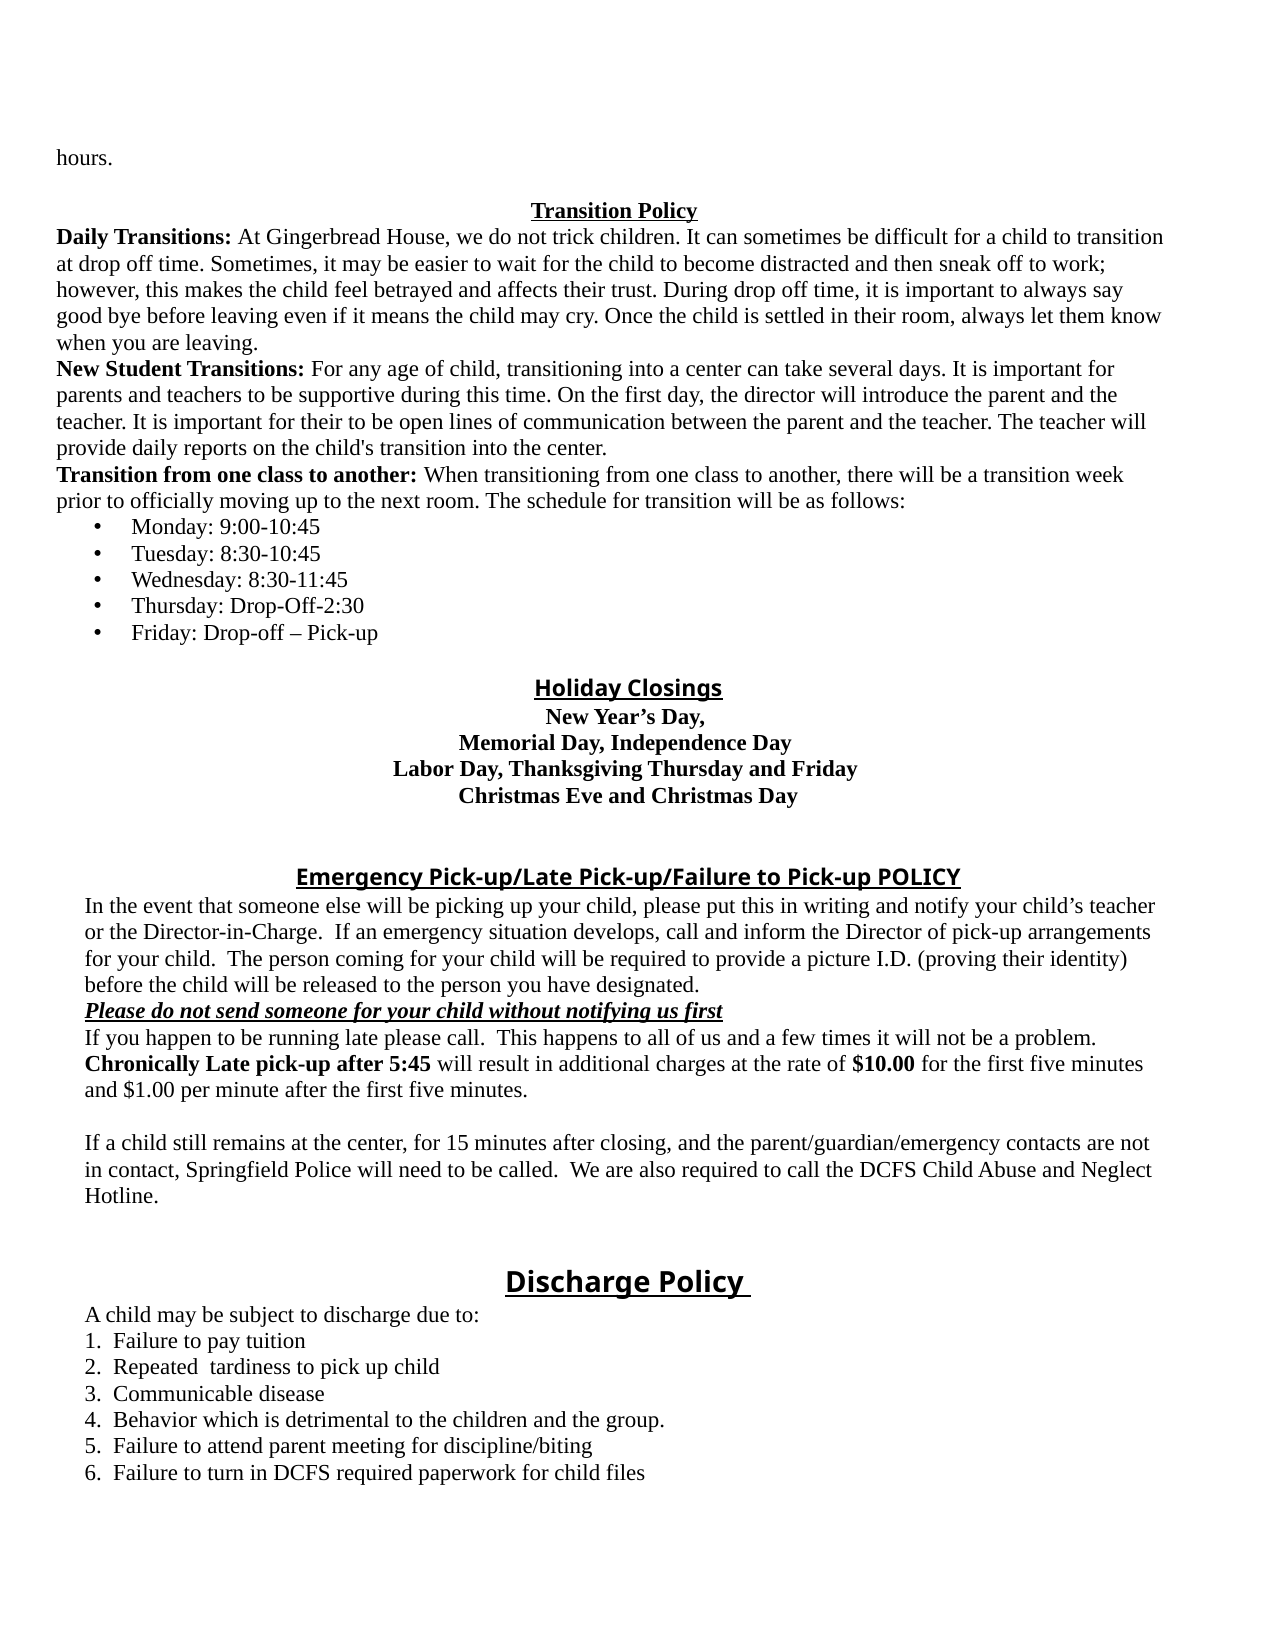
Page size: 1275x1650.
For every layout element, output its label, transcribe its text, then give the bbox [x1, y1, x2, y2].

list 2. Repeated tardiness to pick up child [84, 1353, 1172, 1380]
list Thursday: Drop-Off-2:30 [94, 592, 1172, 619]
list Wednesday: 8:30-11:45 [94, 566, 1172, 592]
list Monday: 9:00-10:45 [94, 513, 1172, 540]
text New Year’s Day, [84, 703, 1172, 729]
text Transition from one class to another: When transitioning from one class to another, there will be a transition week prior to officially moving up to the next room. The schedule for transition will be as follows: [56, 461, 1172, 513]
text New Student Transitions: For any age of child, transitioning into a center can take several days. It is important for parents and teachers to be supportive during this time. On the first day, the director will introduce the parent and the teacher. It is important for their to be open lines of communication between the parent and the teacher. The teacher will provide daily reports on the child's transition into the center. [56, 355, 1172, 461]
text Labor Day, Thanksgiving Thursday and Friday [84, 755, 1172, 782]
text Discharge Policy [84, 1261, 1172, 1301]
text Daily Transitions: At Gingerbread House, we do not trick children. It can sometimes be difficult for a child to transition at drop off time. Sometimes, it may be easier to wait for the child to become distracted and then sneak off to work; however, this makes the child feel betrayed and affects their trust. During drop off time, it is important to always say good bye before leaving even if it means the child may cry. Once the child is settled in their room, always let them know when you are leaving. [56, 223, 1172, 355]
list 6. Failure to turn in DCFS required paperwork for child files [84, 1459, 1172, 1485]
text Christmas Eve and Christmas Day [84, 782, 1172, 808]
text If a child still remains at the center, for 15 minutes after closing, and the parent/guardian/emergency contacts are not in contact, Springfield Police will need to be called. We are also required to call the DCFS Child Abuse and Neglect Hotline. [84, 1129, 1172, 1208]
text 4. Behavior which is detrimental to the children and the group. [84, 1406, 1172, 1432]
list 5. Failure to attend parent meeting for discipline/biting [84, 1432, 1172, 1459]
text Emergency Pick-up/Late Pick-up/Failure to Pick-up POLICY [84, 861, 1172, 892]
text Transition Policy [56, 197, 1172, 223]
text hours. [56, 144, 1172, 171]
text Memorial Day, Independence Day [84, 729, 1172, 755]
text A child may be subject to discharge due to: [84, 1301, 1172, 1327]
text Holiday Closings [84, 671, 1172, 703]
text Please do not send someone for your child without notifying us first [84, 997, 1172, 1024]
text If you happen to be running late please call. This happens to all of us and a few times it will not be a problem. [84, 1024, 1172, 1050]
text 3. Communicable disease [84, 1380, 1172, 1406]
text Chronically Late pick-up after 5:45 will result in additional charges at the rate of $10.00 for the first five minutes and $1.00 per minute after the first five minutes. [84, 1050, 1172, 1103]
list Friday: Drop-off – Pick-up [94, 619, 1172, 645]
list 1. Failure to pay tuition [84, 1327, 1172, 1353]
list Tuesday: 8:30-10:45 [94, 540, 1172, 566]
text In the event that someone else will be picking up your child, please put this in writing and notify your child’s teacher or the Director-in-Charge. If an emergency situation develops, call and inform the Director of pick-up arrangements for your child. The person coming for your child will be required to provide a picture I.D. (proving their identity) before the child will be released to the person you have designated. [84, 892, 1172, 997]
